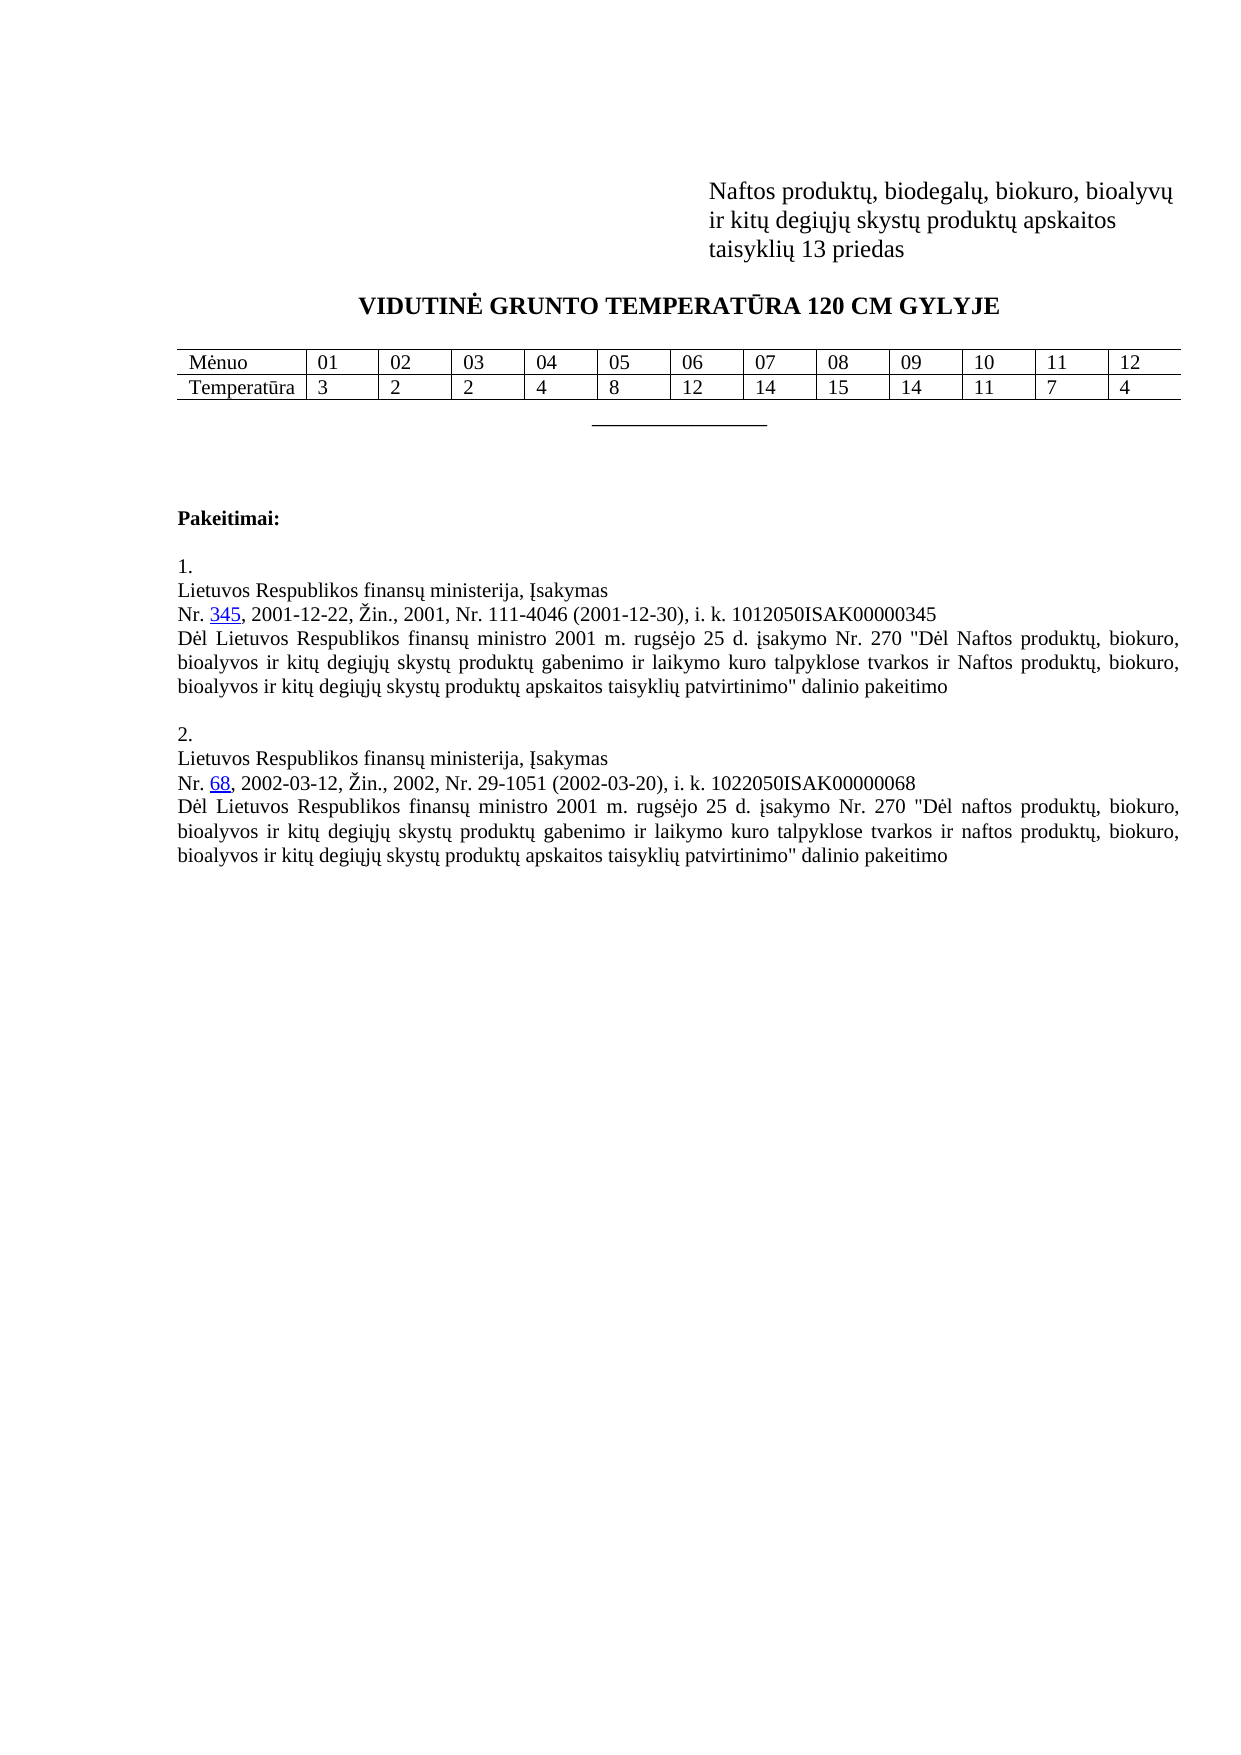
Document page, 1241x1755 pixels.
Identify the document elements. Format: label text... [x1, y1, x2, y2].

table_header 12 [1109, 350, 1181, 374]
text Lietuvos Respublikos finansų ministerija, Įsakymas [177, 578, 1181, 602]
text Pakeitimai: [177, 506, 1181, 530]
table_header Mėnuo [177, 350, 306, 374]
table_cell 7 [1036, 375, 1108, 399]
table_header 11 [1036, 350, 1108, 374]
table_cell 12 [671, 375, 743, 399]
table_header 04 [525, 350, 597, 374]
table_cell 11 [963, 375, 1035, 399]
table_header 05 [598, 350, 670, 374]
text Dėl Lietuvos Respublikos finansų ministro 2001 m. rugsėjo 25 d. įsakymo Nr. 270 "Dėl naftos produktų, biokuro, bioalyvos ir kitų degiųjų skystų produktų gabenimo ir laikymo kuro talpyklose tvarkos ir naftos produktų, biokuro, bioalyvos ir kitų degiųjų skystų produktų apskaitos taisyklių patvirtinimo" dalinio pakeitimo [177, 794, 1181, 867]
table_header 02 [379, 350, 451, 374]
text Nr. 68, 2002-03-12, Žin., 2002, Nr. 29-1051 (2002-03-20), i. k. 1022050ISAK00000068 [177, 770, 1181, 794]
table_header 03 [452, 350, 524, 374]
text ______________ [177, 400, 1181, 429]
table_cell 4 [1109, 375, 1181, 399]
text Dėl Lietuvos Respublikos finansų ministro 2001 m. rugsėjo 25 d. įsakymo Nr. 270 "Dėl Naftos produktų, biokuro, bioalyvos ir kitų degiųjų skystų produktų gabenimo ir laikymo kuro talpyklose tvarkos ir Naftos produktų, biokuro, bioalyvos ir kitų degiųjų skystų produktų apskaitos taisyklių patvirtinimo" dalinio pakeitimo [177, 626, 1181, 698]
text 2. [177, 722, 1181, 746]
table_cell 2 [379, 375, 451, 399]
table_cell 8 [598, 375, 670, 399]
text Nr. 345, 2001-12-22, Žin., 2001, Nr. 111-4046 (2001-12-30), i. k. 1012050ISAK00000345 [177, 602, 1181, 626]
table_header 06 [671, 350, 743, 374]
text Naftos produktų, biodegalų, biokuro, bioalyvų ir kitų degiųjų skystų produktų apskaitos [709, 176, 1181, 234]
table_cell 15 [817, 375, 889, 399]
table_cell 14 [890, 375, 962, 399]
text 1. [177, 554, 1181, 578]
table_cell 3 [307, 375, 378, 399]
table_cell 4 [525, 375, 597, 399]
table_header 07 [744, 350, 816, 374]
text Lietuvos Respublikos finansų ministerija, Įsakymas [177, 746, 1181, 770]
table_header 10 [963, 350, 1035, 374]
table_header 08 [817, 350, 889, 374]
text VIDUTINĖ GRUNTO TEMPERATŪRA 120 CM GYLYJE [177, 291, 1181, 320]
table_header 09 [890, 350, 962, 374]
table_cell 2 [452, 375, 524, 399]
text taisyklių 13 priedas [177, 234, 1181, 263]
table_header 01 [307, 350, 378, 374]
table_cell Temperatūra [177, 375, 306, 399]
table_cell 14 [744, 375, 816, 399]
